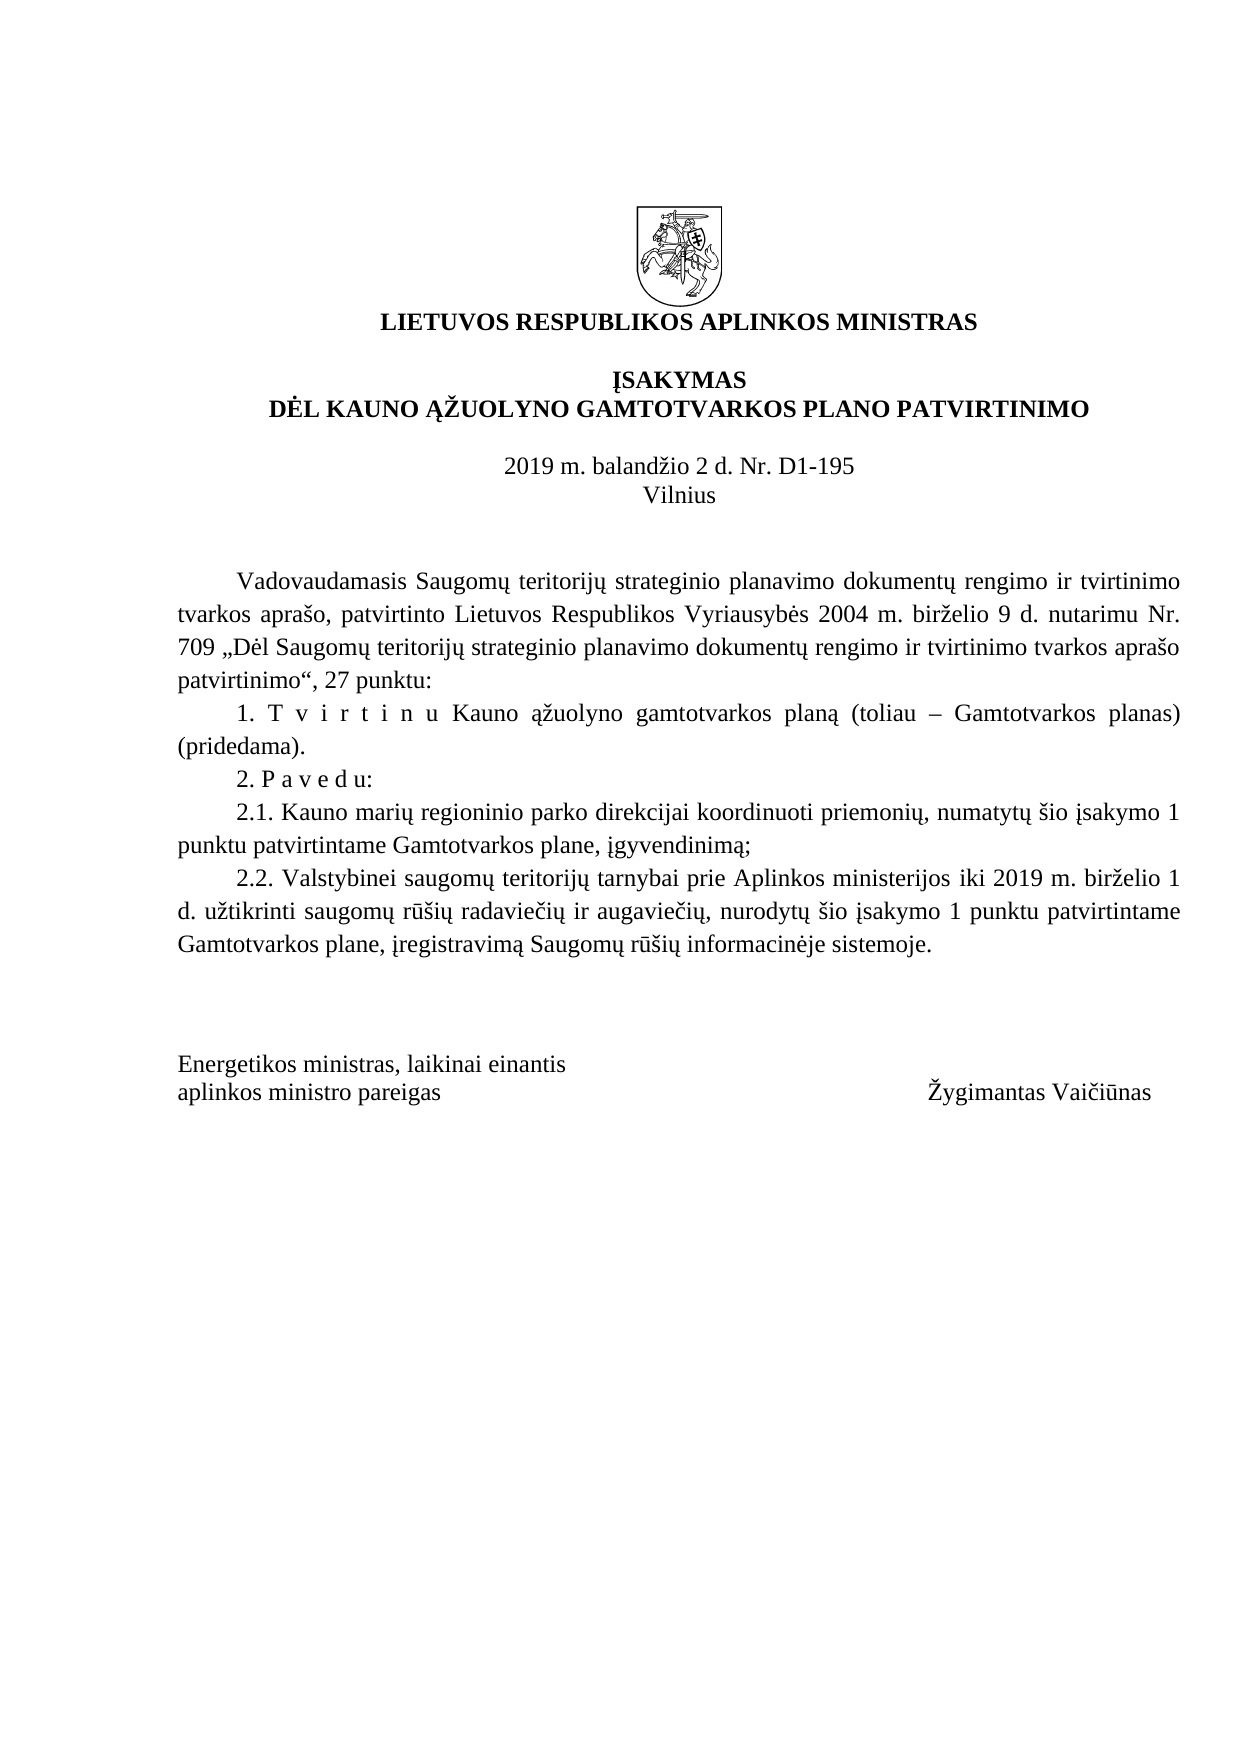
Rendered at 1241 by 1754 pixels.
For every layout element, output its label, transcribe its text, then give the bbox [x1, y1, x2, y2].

text 1. T v i r t i n u Kauno ąžuolyno gamtotvarkos planą (toliau – Gamtotvarkos planas) (pridedama). [177, 698, 1181, 760]
text 2.2. Valstybinei saugomų teritorijų tarnybai prie Aplinkos ministerijos iki 2019 m. birželio 1 d. užtikrinti saugomų rūšių radaviečių ir augaviečių, nurodytų šio įsakymo 1 punktu patvirtintame Gamtotvarkos plane, įregistravimą Saugomų rūšių informacinėje sistemoje. [177, 863, 1181, 958]
text 2. P a v e d u: [177, 764, 1181, 793]
text Vilnius [177, 480, 1181, 509]
text 2019 m. balandžio 2 d. Nr. D1-195 [177, 451, 1181, 480]
text Vadovaudamasis Saugomų teritorijų strateginio planavimo dokumentų rengimo ir tvirtinimo tvarkos aprašo, patvirtinto Lietuvos Respublikos Vyriausybės 2004 m. birželio 9 d. nutarimu Nr. 709 „Dėl Saugomų teritorijų strateginio planavimo dokumentų rengimo ir tvirtinimo tvarkos aprašo patvirtinimo“, 27 punktu: [177, 566, 1181, 694]
text Energetikos ministras, laikinai einantis [177, 1049, 1181, 1077]
text DĖL KAUNO ĄŽUOLYNO GAMTOTVARKOS PLANO PATVIRTINIMO [177, 394, 1181, 422]
text aplinkos ministro pareigas Žygimantas Vaičiūnas [177, 1077, 1181, 1106]
text LIETUVOS RESPUBLIKOS APLINKOS MINISTRAS [177, 307, 1181, 336]
text ĮSAKYMAS [177, 365, 1181, 394]
text 2.1. Kauno marių regioninio parko direkcijai koordinuoti priemonių, numatytų šio įsakymo 1 punktu patvirtintame Gamtotvarkos plane, įgyvendinimą; [177, 797, 1181, 859]
